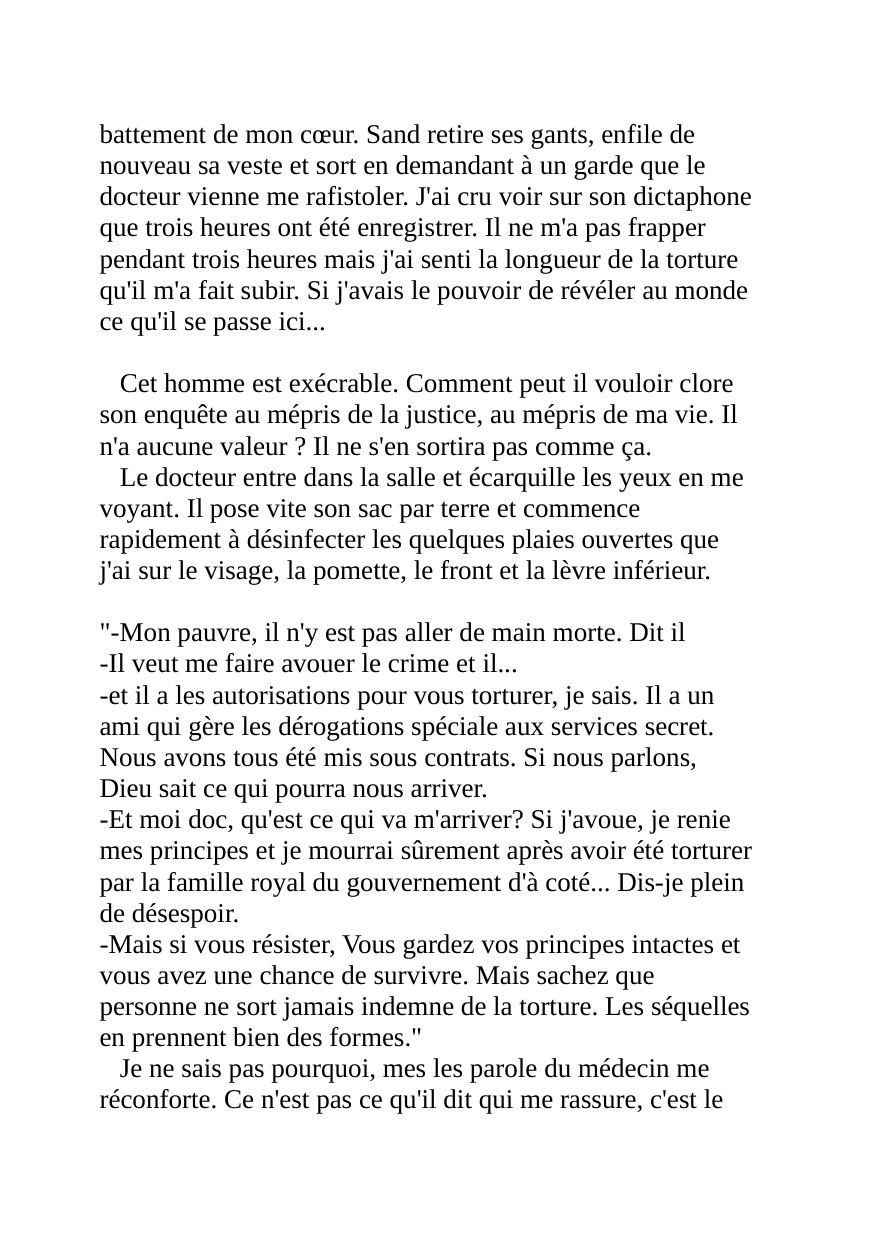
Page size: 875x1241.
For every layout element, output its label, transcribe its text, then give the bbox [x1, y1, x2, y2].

text -Et moi doc, qu'est ce qui va m'arriver? Si j'avoue, je renie mes principes et je mourrai sûrement après avoir été torturer par la famille royal du gouvernement d'à coté... Dis-je plein de désespoir. [99, 803, 755, 928]
text -et il a les autorisations pour vous torturer, je sais. Il a un ami qui gère les dérogations spéciale aux services secret. Nous avons tous été mis sous contrats. Si nous parlons, Dieu sait ce qui pourra nous arriver. [99, 679, 755, 803]
text Cet homme est exécrable. Comment peut il vouloir clore son enquête au mépris de la justice, au mépris de ma vie. Il n'a aucune valeur ? Il ne s'en sortira pas comme ça. [99, 367, 755, 461]
text Le docteur entre dans la salle et écarquille les yeux en me voyant. Il pose vite son sac par terre et commence rapidement à désinfecter les quelques plaies ouvertes que j'ai sur le visage, la pomette, le front et la lèvre inférieur. [99, 461, 755, 585]
text -Il veut me faire avouer le crime et il... [99, 648, 755, 679]
text Je ne sais pas pourquoi, mes les parole du médecin me réconforte. Ce n'est pas ce qu'il dit qui me rassure, c'est le [99, 1052, 755, 1115]
text -Mais si vous résister, Vous gardez vos principes intactes et vous avez une chance de survivre. Mais sachez que personne ne sort jamais indemne de la torture. Les séquelles en prennent bien des formes." [99, 928, 755, 1052]
text battement de mon cœur. Sand retire ses gants, enfile de nouveau sa veste et sort en demandant à un garde que le docteur vienne me rafistoler. J'ai cru voir sur son dictaphone que trois heures ont été enregistrer. Il ne m'a pas frapper pendant trois heures mais j'ai senti la longueur de la torture qu'il m'a fait subir. Si j'avais le pouvoir de révéler au monde ce qu'il se passe ici... [99, 118, 755, 336]
text "-Mon pauvre, il n'y est pas aller de main morte. Dit il [99, 616, 755, 648]
